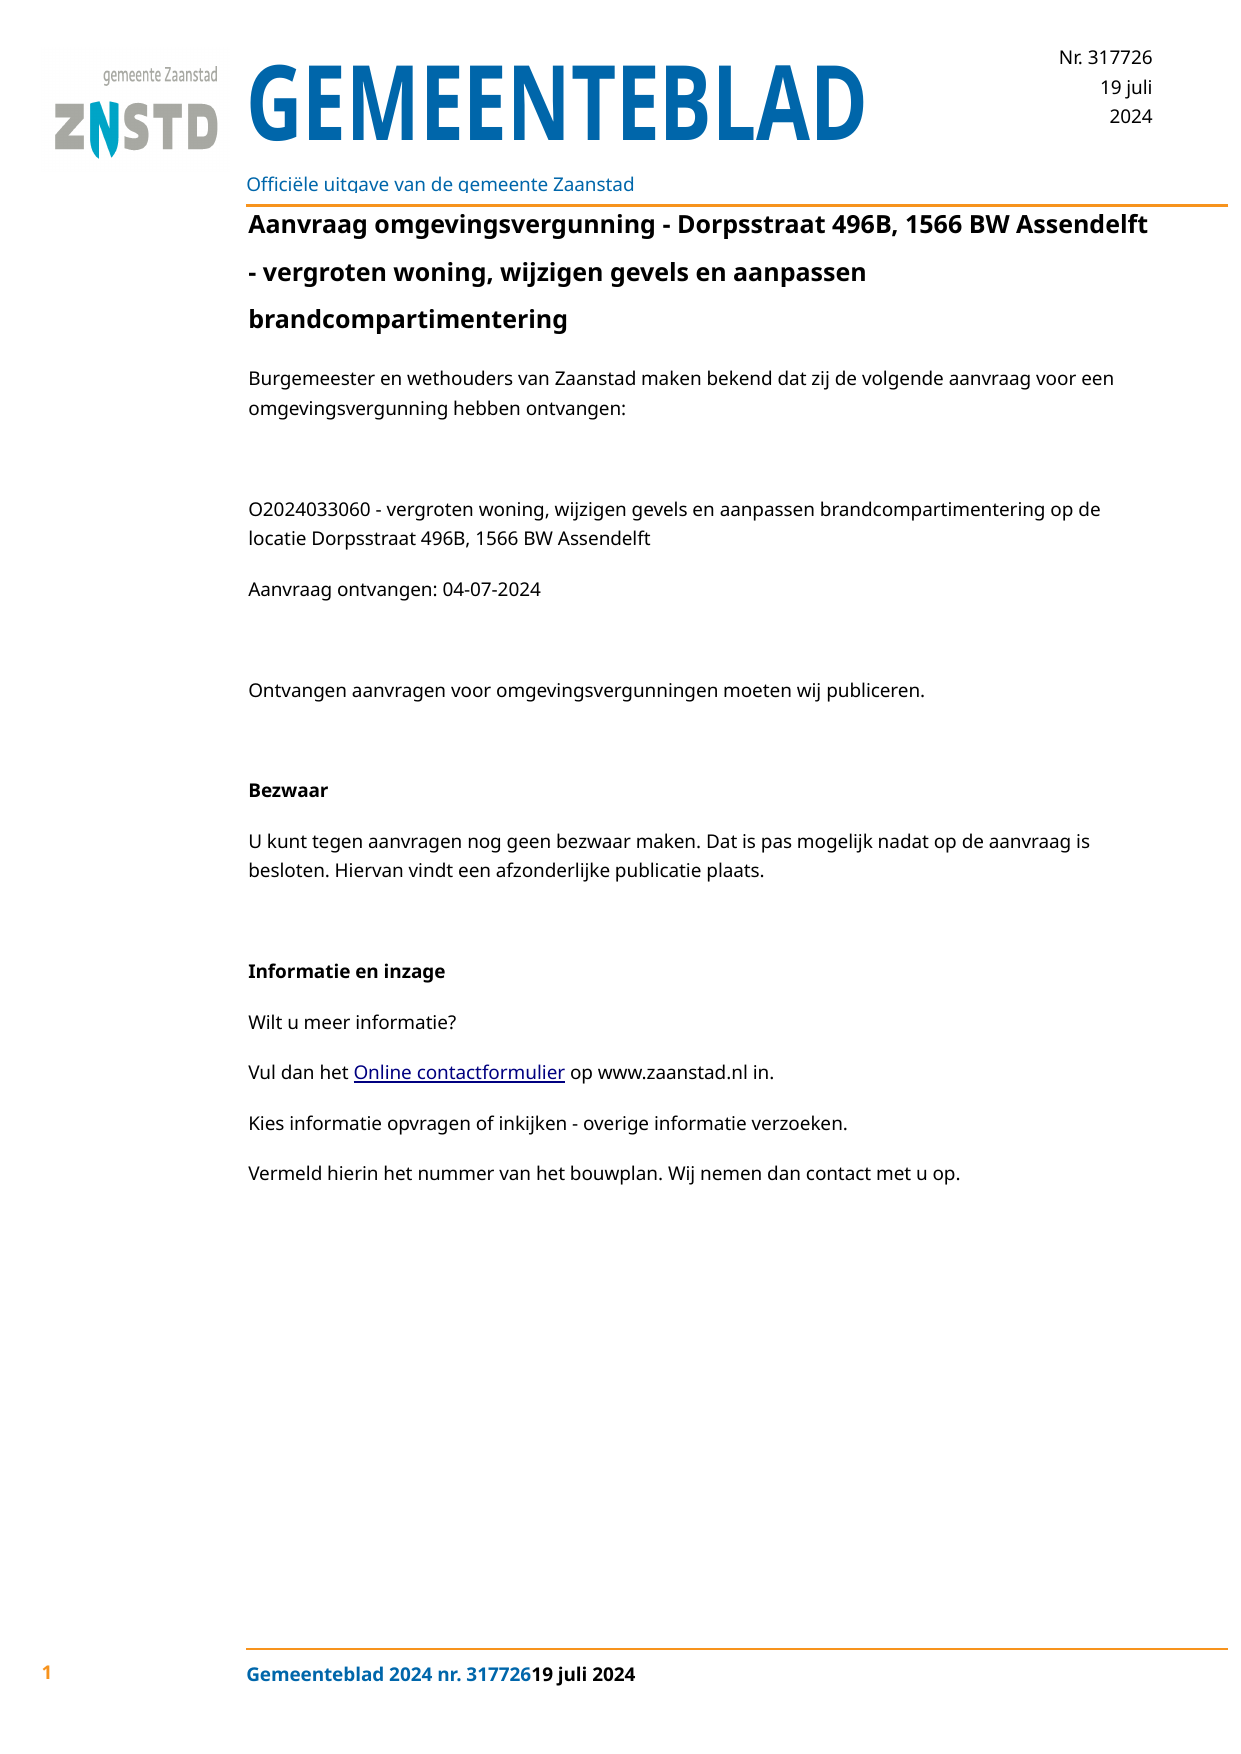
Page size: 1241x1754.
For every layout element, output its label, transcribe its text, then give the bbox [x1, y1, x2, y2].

text U kunt tegen aanvragen nog geen bezwaar maken. Dat is pas mogelijk nadat op de aanvraag is besloten. Hiervan vindt een afzonderlijke publicatie plaats. [248, 828, 1152, 883]
text Bezwaar [248, 778, 1152, 803]
text Vul dan het Online contactformulier op www.zaanstad.nl in. [248, 1059, 1152, 1085]
text Aanvraag omgevingsvergunning - Dorpsstraat 496B, 1566 BW Assendelft - vergroten woning, wijzigen gevels en aanpassen brandcompartimentering [248, 207, 1152, 336]
picture [41, 47, 231, 172]
text Vermeld hierin het nummer van het bouwplan. Wij nemen dan contact met u op. [248, 1160, 1152, 1186]
text Informatie en inzage [248, 958, 1152, 984]
text Burgemeester en wethouders van Zaanstad maken bekend dat zij de volgende aanvraag voor een omgevingsvergunning hebben ontvangen: [248, 366, 1152, 421]
text Kies informatie opvragen of inkijken - overige informatie verzoeken. [248, 1110, 1152, 1135]
text O2024033060 - vergroten woning, wijzigen gevels en aanpassen brandcompartimentering op de locatie Dorpsstraat 496B, 1566 BW Assendelft [248, 496, 1152, 551]
text Wilt u meer informatie? [248, 1009, 1152, 1034]
text Ontvangen aanvragen voor omgevingsvergunningen moeten wij publiceren. [248, 677, 1152, 702]
text Aanvraag ontvangen: 04-07-2024 [248, 576, 1152, 602]
